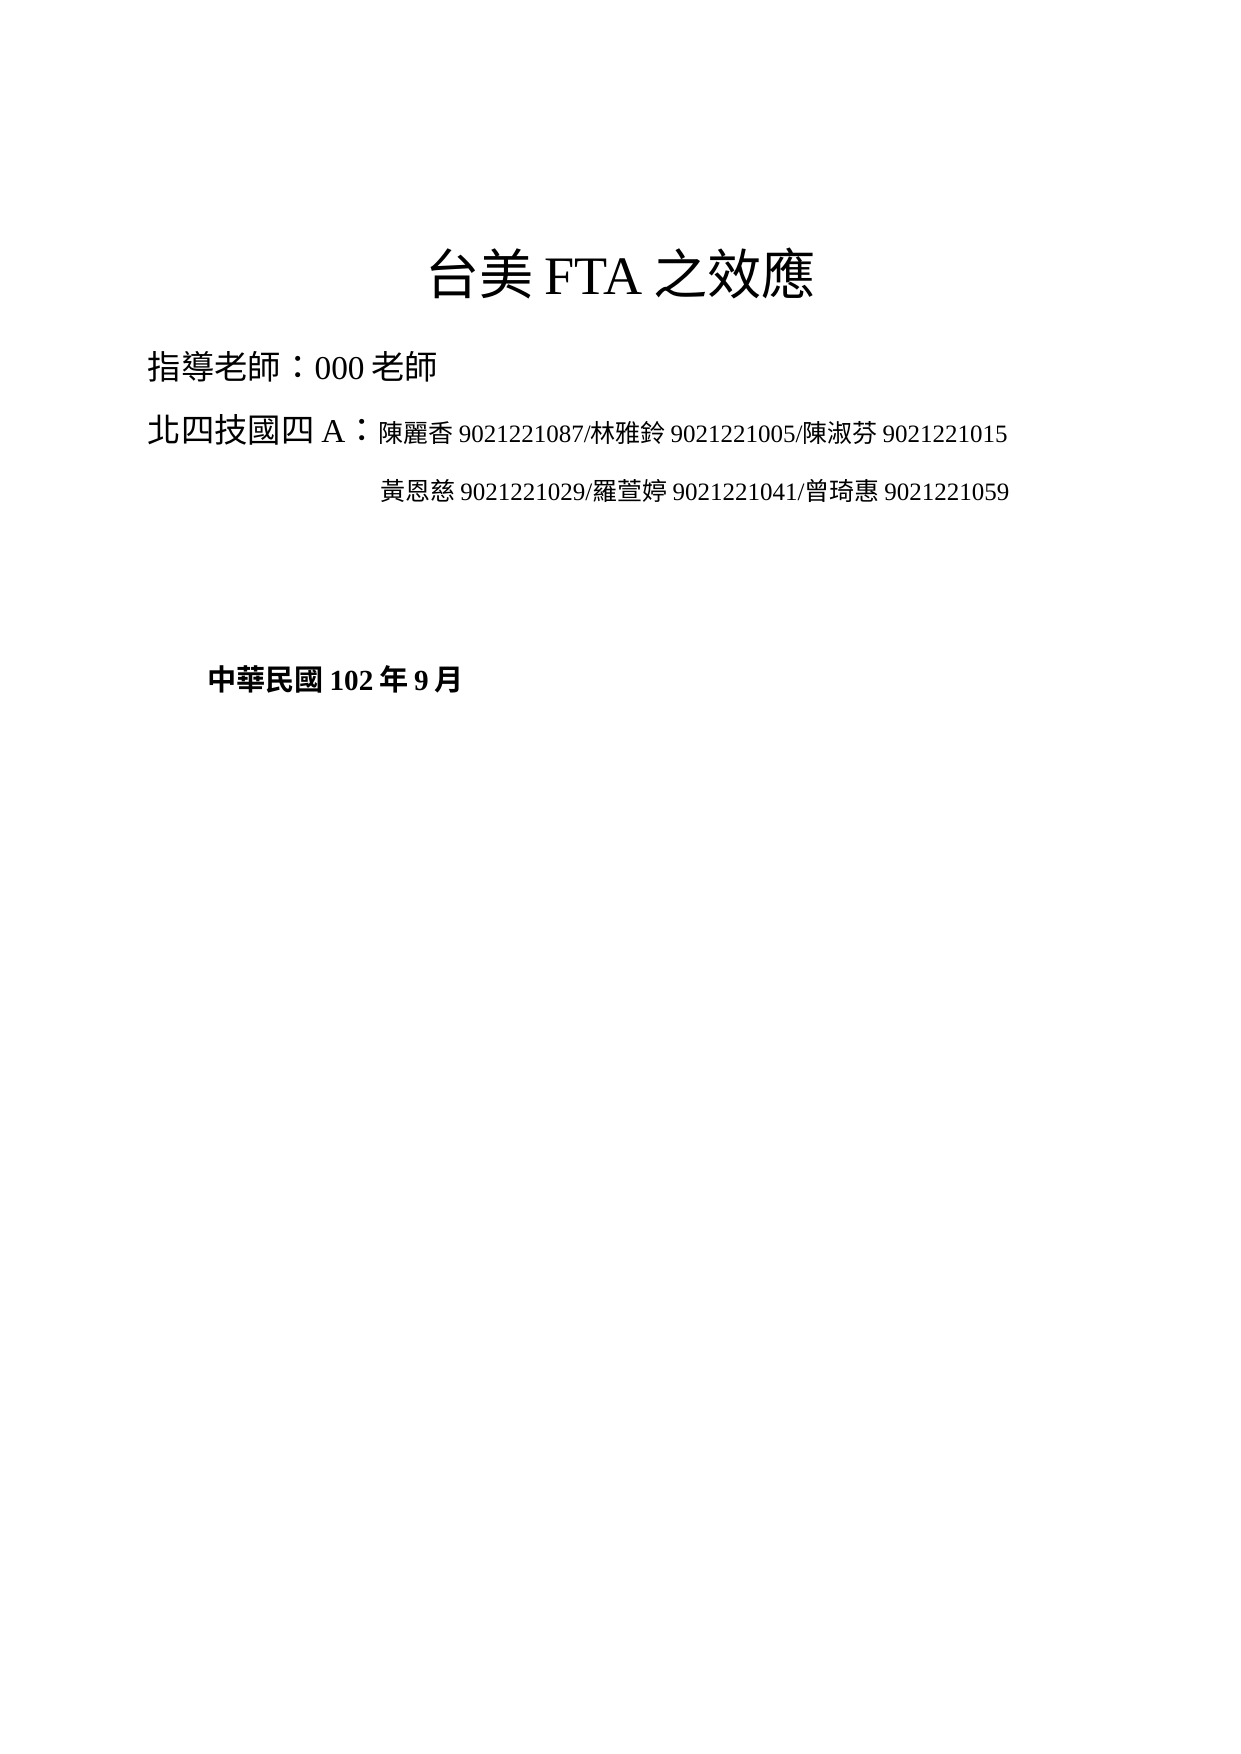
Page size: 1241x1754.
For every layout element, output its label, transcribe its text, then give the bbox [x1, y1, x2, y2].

text 指導老師：000老師 [148, 323, 1092, 386]
text 黃恩慈9021221029/羅萱婷9021221041/曾琦惠9021221059 [148, 448, 1092, 511]
text 北四技國四A：陳麗香9021221087/林雅鈴9021221005/陳淑芬9021221015 [148, 386, 1092, 448]
text 中華民國102年9月 [207, 636, 1033, 698]
text 台美FTA之效應 [148, 198, 1092, 323]
